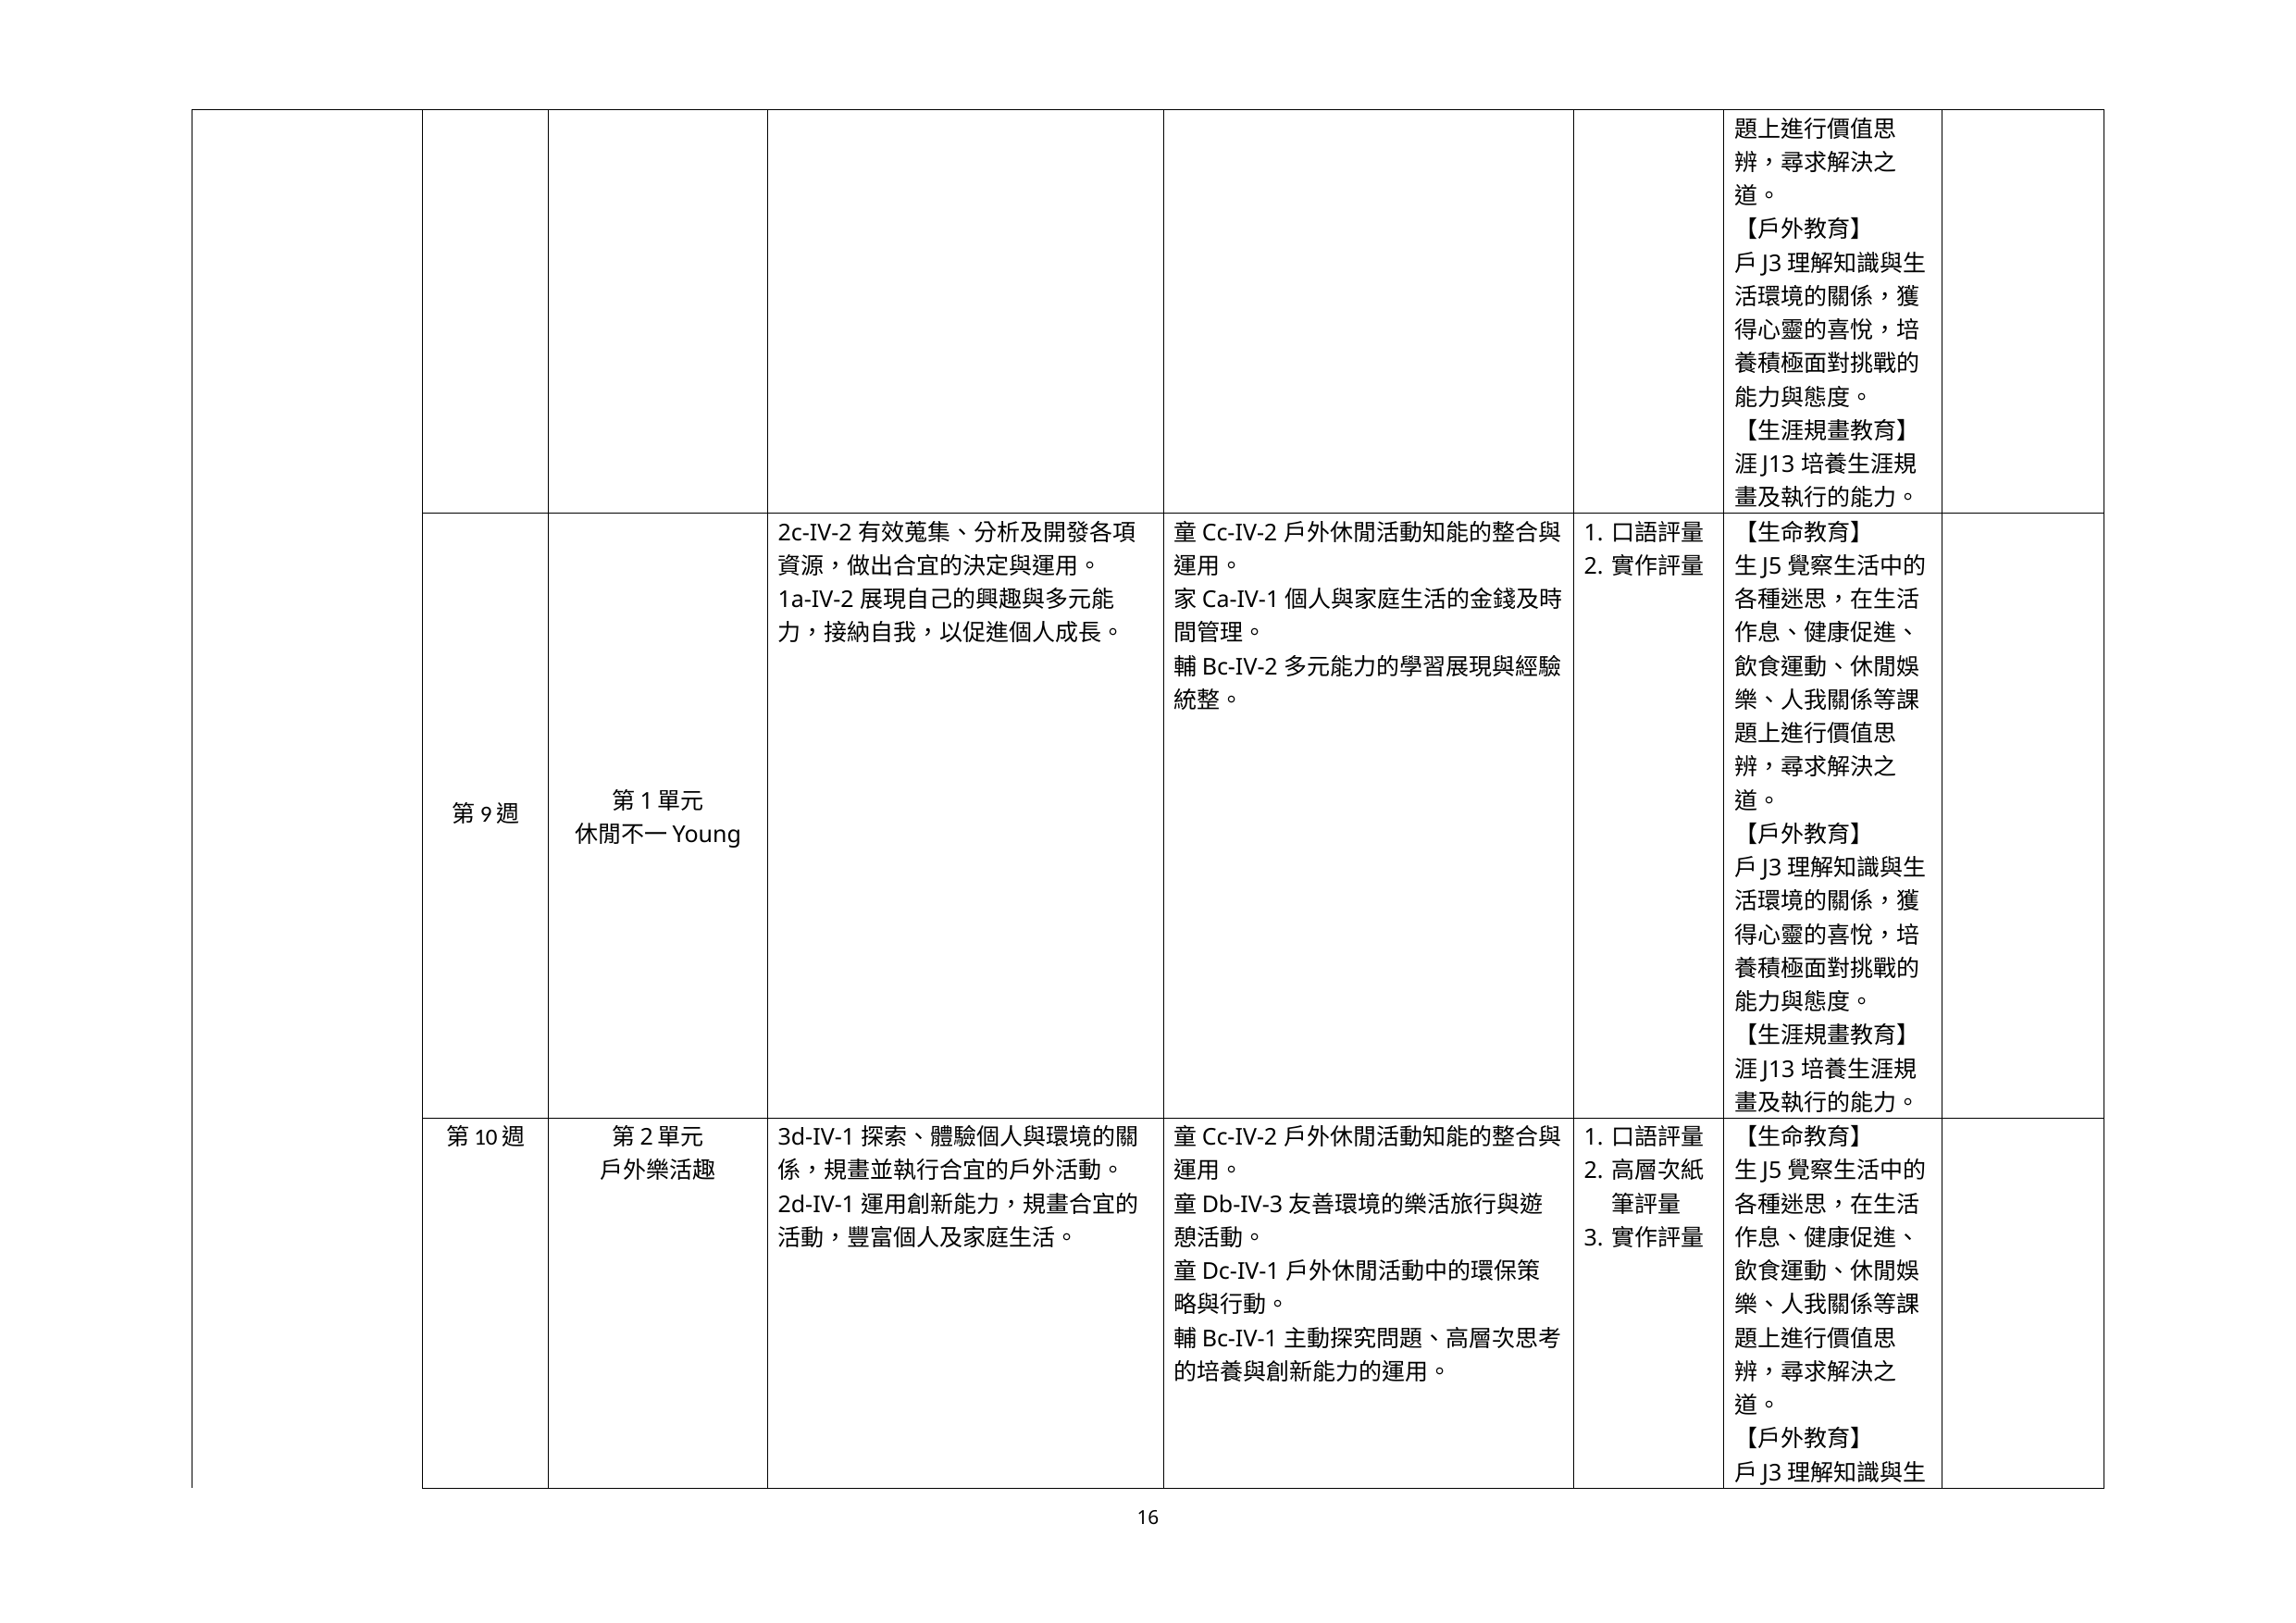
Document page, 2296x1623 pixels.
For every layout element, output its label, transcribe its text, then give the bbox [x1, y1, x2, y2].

table_cell 2c-IV-2 有效蒐集、分析及開發各項資源，做出合宜的決定與運用。 1a-IV-2 展現自己的興趣與多元能力，接納自我，以促進個人成長。 [768, 514, 1163, 1118]
table_cell 童Cc-IV-2 戶外休閒活動知能的整合與運用。 童Db-IV-3 友善環境的樂活旅行與遊憩活動。 童Dc-IV-1 戶外休閒活動中的環保策略與行動。 輔Bc-IV-1 主動探究問題、高層次思考的培養與創新能力的運用。 [1164, 1119, 1573, 1487]
table_cell 3d-IV-1 探索、體驗個人與環境的關係，規畫並執行合宜的戶外活動。 2d-IV-1 運用創新能力，規畫合宜的活動，豐富個人及家庭生活。 [768, 1119, 1163, 1487]
table_cell [423, 110, 548, 513]
table_cell 口語評量 實作評量 [1574, 514, 1723, 1118]
table_cell 口語評量 高層次紙筆評量 實作評量 [1574, 1119, 1723, 1487]
table_cell [1164, 110, 1573, 513]
table_cell 【生命教育】 生J5 覺察生活中的各種迷思，在生活作息、健康促進、飲食運動、休閒娛樂、人我關係等課題上進行價值思辨，尋求解決之道。 【戶外教育】 戶J3 理解知識與生 [1724, 1119, 1942, 1487]
table_cell 【生命教育】 生J5 覺察生活中的各種迷思，在生活作息、健康促進、飲食運動、休閒娛樂、人我關係等課題上進行價值思辨，尋求解決之道。 【戶外教育】 戶J3 理解知識與生活環境的關係，獲得心靈的喜悅，培養積極面對挑戰的能力與態度。 【生涯規畫教育】 涯J13 培養生涯規畫及執行的能力。 [1724, 514, 1942, 1118]
table_cell 第9週 [423, 514, 548, 1118]
table_cell 第2單元 戶外樂活趣 [549, 1119, 767, 1487]
table_cell [1942, 1119, 2104, 1487]
table_cell 第10週 [423, 1119, 548, 1487]
table_cell [768, 110, 1163, 513]
table_cell 第1單元 休閒不一Young [549, 514, 767, 1118]
table_cell [1942, 514, 2104, 1118]
table_cell [549, 110, 767, 513]
table_cell 題上進行價值思辨，尋求解決之道。 【戶外教育】 戶J3 理解知識與生活環境的關係，獲得心靈的喜悅，培養積極面對挑戰的能力與態度。 【生涯規畫教育】 涯J13 培養生涯規畫及執行的能力。 [1724, 110, 1942, 513]
table_cell [1942, 110, 2104, 513]
table_cell [1574, 110, 1723, 513]
table_cell 童Cc-IV-2 戶外休閒活動知能的整合與運用。 家Ca-IV-1 個人與家庭生活的金錢及時間管理。 輔Bc-IV-2 多元能力的學習展現與經驗統整。 [1164, 514, 1573, 1118]
